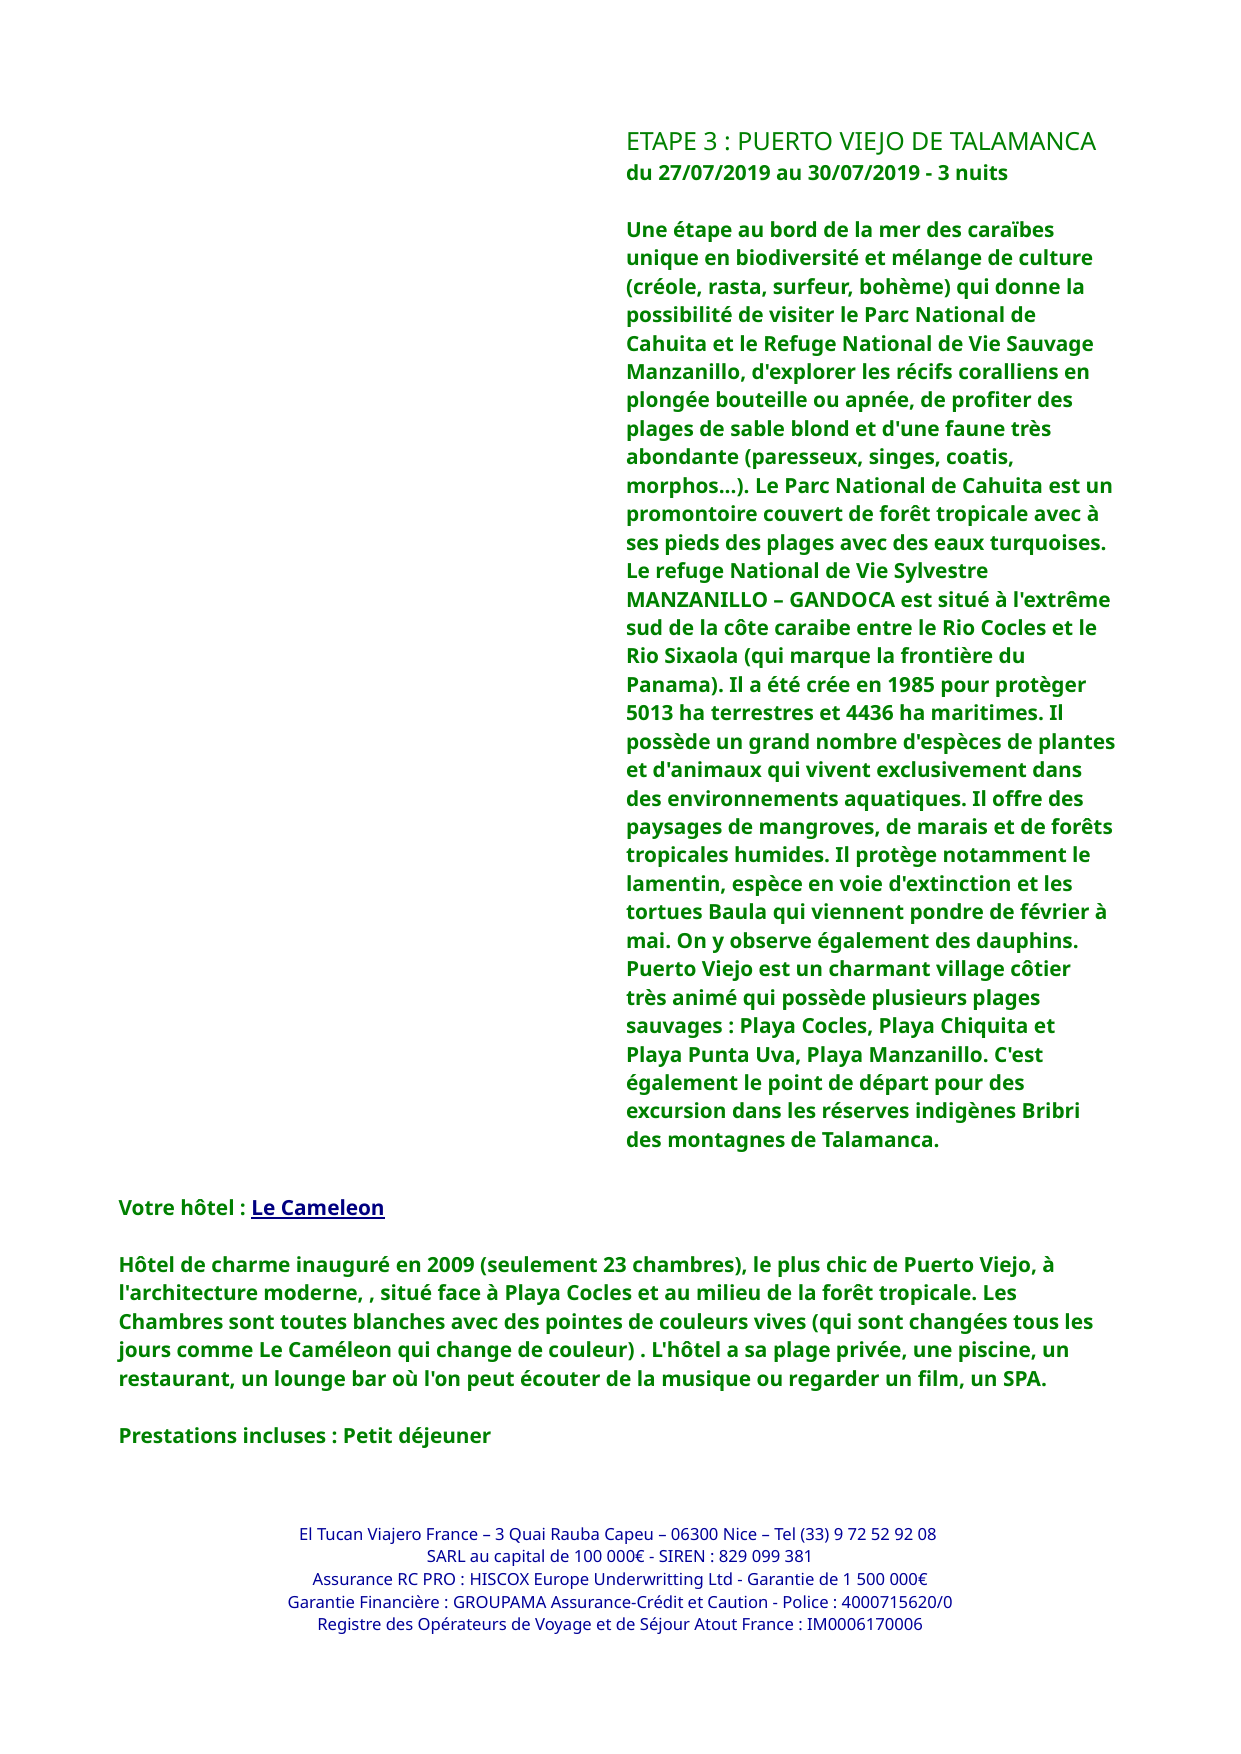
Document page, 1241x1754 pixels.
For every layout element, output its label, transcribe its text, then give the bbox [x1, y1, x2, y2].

text Prestations incluses : Petit déjeuner [118, 1421, 1122, 1449]
text Hôtel de charme inauguré en 2009 (seulement 23 chambres), le plus chic de Puerto Viejo, à l'architecture moderne, , situé face à Playa Cocles et au milieu de la forêt tropicale. Les Chambres sont toutes blanches avec des pointes de couleurs vives (qui sont changées tous les jours comme Le Caméleon qui change de couleur) . L'hôtel a sa plage privée, une piscine, un restaurant, un lounge bar où l'on peut écouter de la musique ou regarder un film, un SPA. [118, 1250, 1122, 1392]
table_header [118, 118, 620, 1159]
text Votre hôtel : Le Cameleon [118, 1193, 1122, 1222]
table_header ETAPE 3 : PUERTO VIEJO DE TALAMANCA du 27/07/2019 au 30/07/2019 - 3 nuits Une étape au bord de la mer des caraïbes unique en biodiversité et mélange de culture (créole, rasta, surfeur, bohème) qui donne la possibilité de visiter le Parc National de Cahuita et le Refuge National de Vie Sauvage Manzanillo, d'explorer les récifs coralliens en plongée bouteille ou apnée, de profiter des plages de sable blond et d'une faune très abondante (paresseux, singes, coatis, morphos...). Le Parc National de Cahuita est un promontoire couvert de forêt tropicale avec à ses pieds des plages avec des eaux turquoises. Le refuge National de Vie Sylvestre MANZANILLO – GANDOCA est situé à l'extrême sud de la côte caraibe entre le Rio Cocles et le Rio Sixaola (qui marque la frontière du Panama). Il a été crée en 1985 pour protèger 5013 ha terrestres et 4436 ha maritimes. Il possède un grand nombre d'espèces de plantes et d'animaux qui vivent exclusivement dans des environnements aquatiques. Il offre des paysages de mangroves, de marais et de forêts tropicales humides. Il protège notamment le lamentin, espèce en voie d'extinction et les tortues Baula qui viennent pondre de février à mai. On y observe également des dauphins. Puerto Viejo est un charmant village côtier très animé qui possède plusieurs plages sauvages : Playa Cocles, Playa Chiquita et Playa Punta Uva, Playa Manzanillo. C'est également le point de départ pour des excursion dans les réserves indigènes Bribri des montagnes de Talamanca. [620, 118, 1122, 1159]
